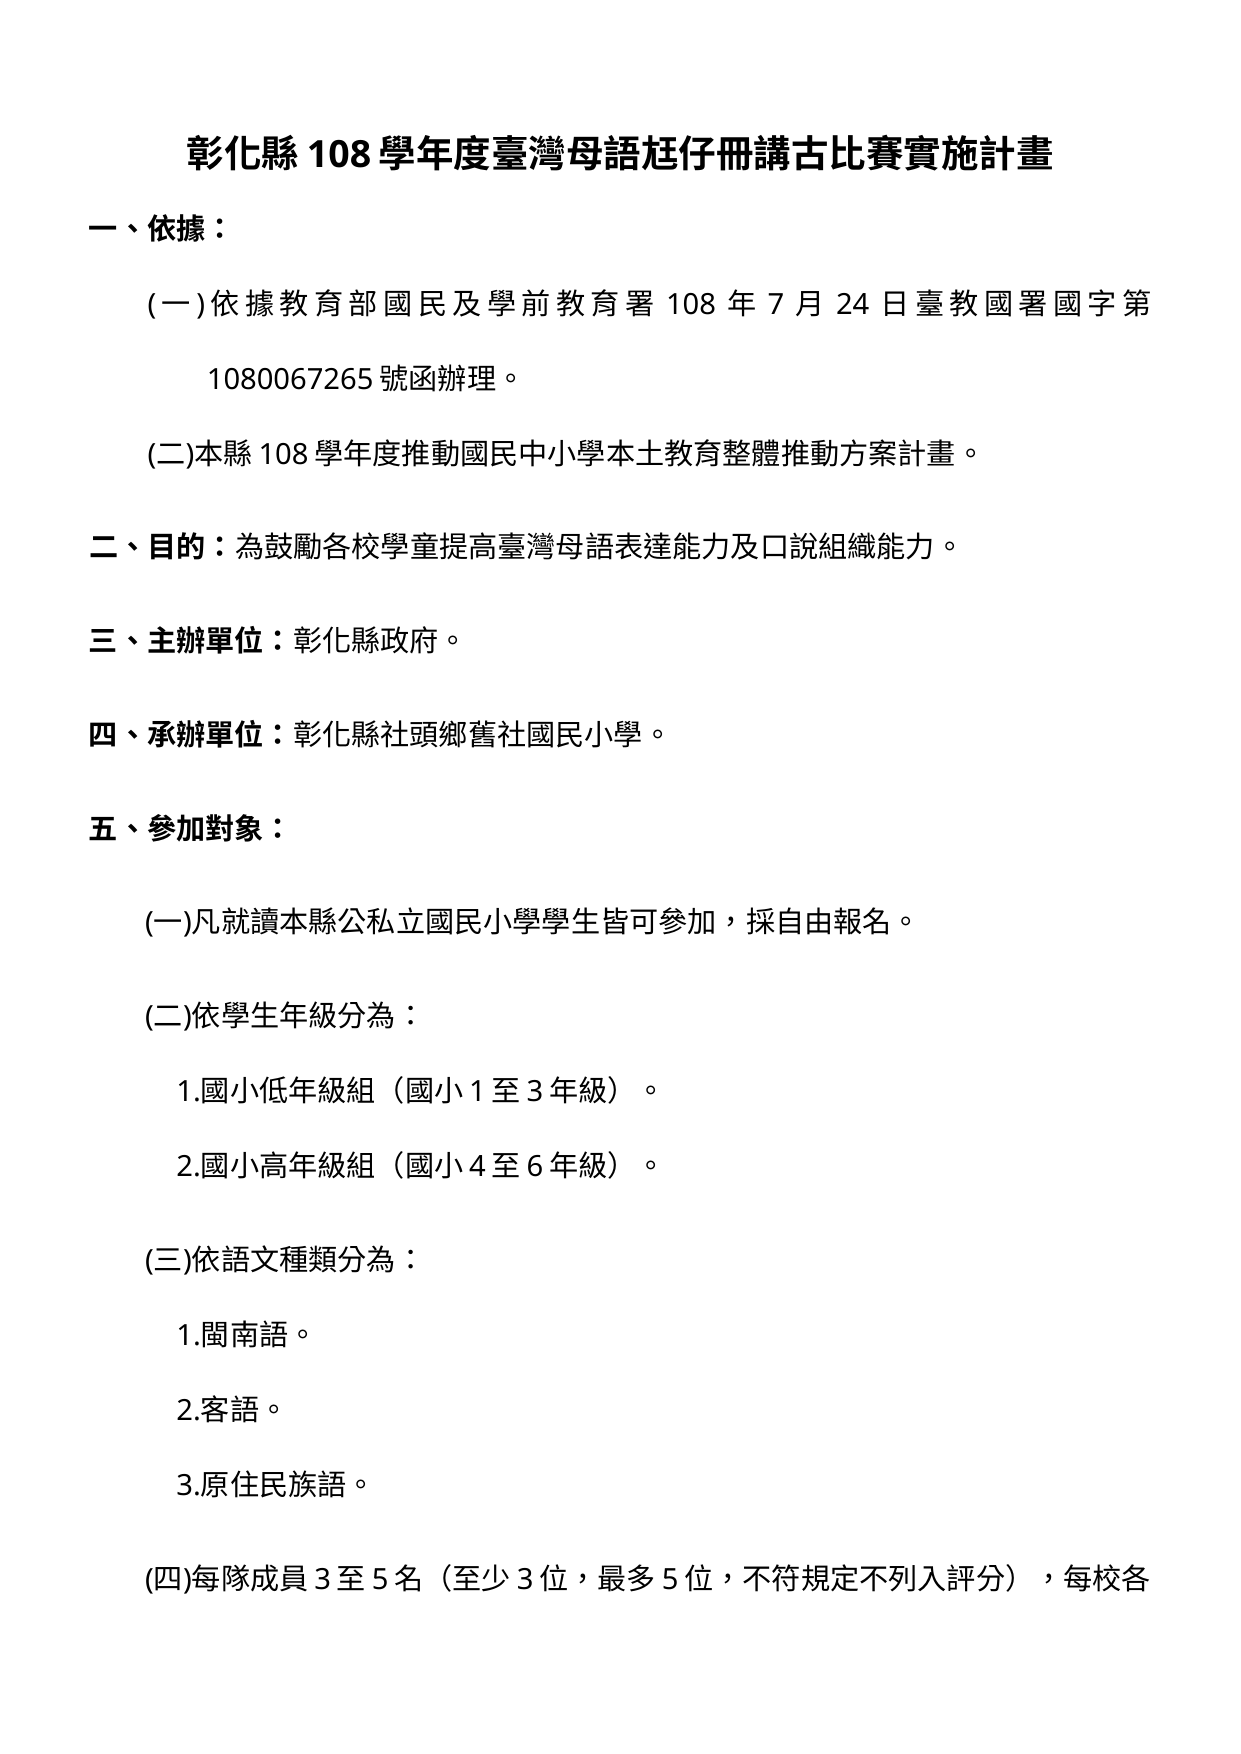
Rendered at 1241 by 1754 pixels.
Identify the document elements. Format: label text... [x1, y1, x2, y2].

text 一、依據： [89, 189, 1152, 264]
subtitle 四、承辦單位：彰化縣社頭鄉舊社國民小學。 [89, 695, 1152, 770]
subtitle 三、主辦單位：彰化縣政府。 [89, 601, 1152, 676]
subtitle (三)依語文種類分為： [145, 1220, 1152, 1295]
text 1.閩南語。 [176, 1295, 1152, 1370]
subtitle (一)凡就讀本縣公私立國民小學學生皆可參加，採自由報名。 [145, 883, 1152, 958]
subtitle 五、參加對象： [89, 789, 1152, 864]
text 2.客語。 [176, 1370, 1152, 1445]
subtitle (四)每隊成員3至5名（至少3位，最多5位，不符規定不列入評分），每校各 [145, 1539, 1152, 1614]
text 3.原住民族語。 [176, 1445, 1152, 1520]
subtitle 二、目的：為鼓勵各校學童提高臺灣母語表達能力及口說組織能力。 [89, 508, 1152, 583]
text (一)依據教育部國民及學前教育署108年7月24日臺教國署國字第1080067265號函辦理。 [147, 264, 1152, 414]
text 彰化縣108學年度臺灣母語尪仔冊講古比賽實施計畫 [89, 114, 1152, 189]
subtitle (二)依學生年級分為： [145, 976, 1152, 1051]
text (二)本縣108學年度推動國民中小學本土教育整體推動方案計畫。 [147, 414, 1152, 489]
text 2.國小高年級組（國小4至6年級）。 [176, 1126, 1152, 1201]
text 1.國小低年級組（國小1至3年級）。 [176, 1051, 1152, 1126]
